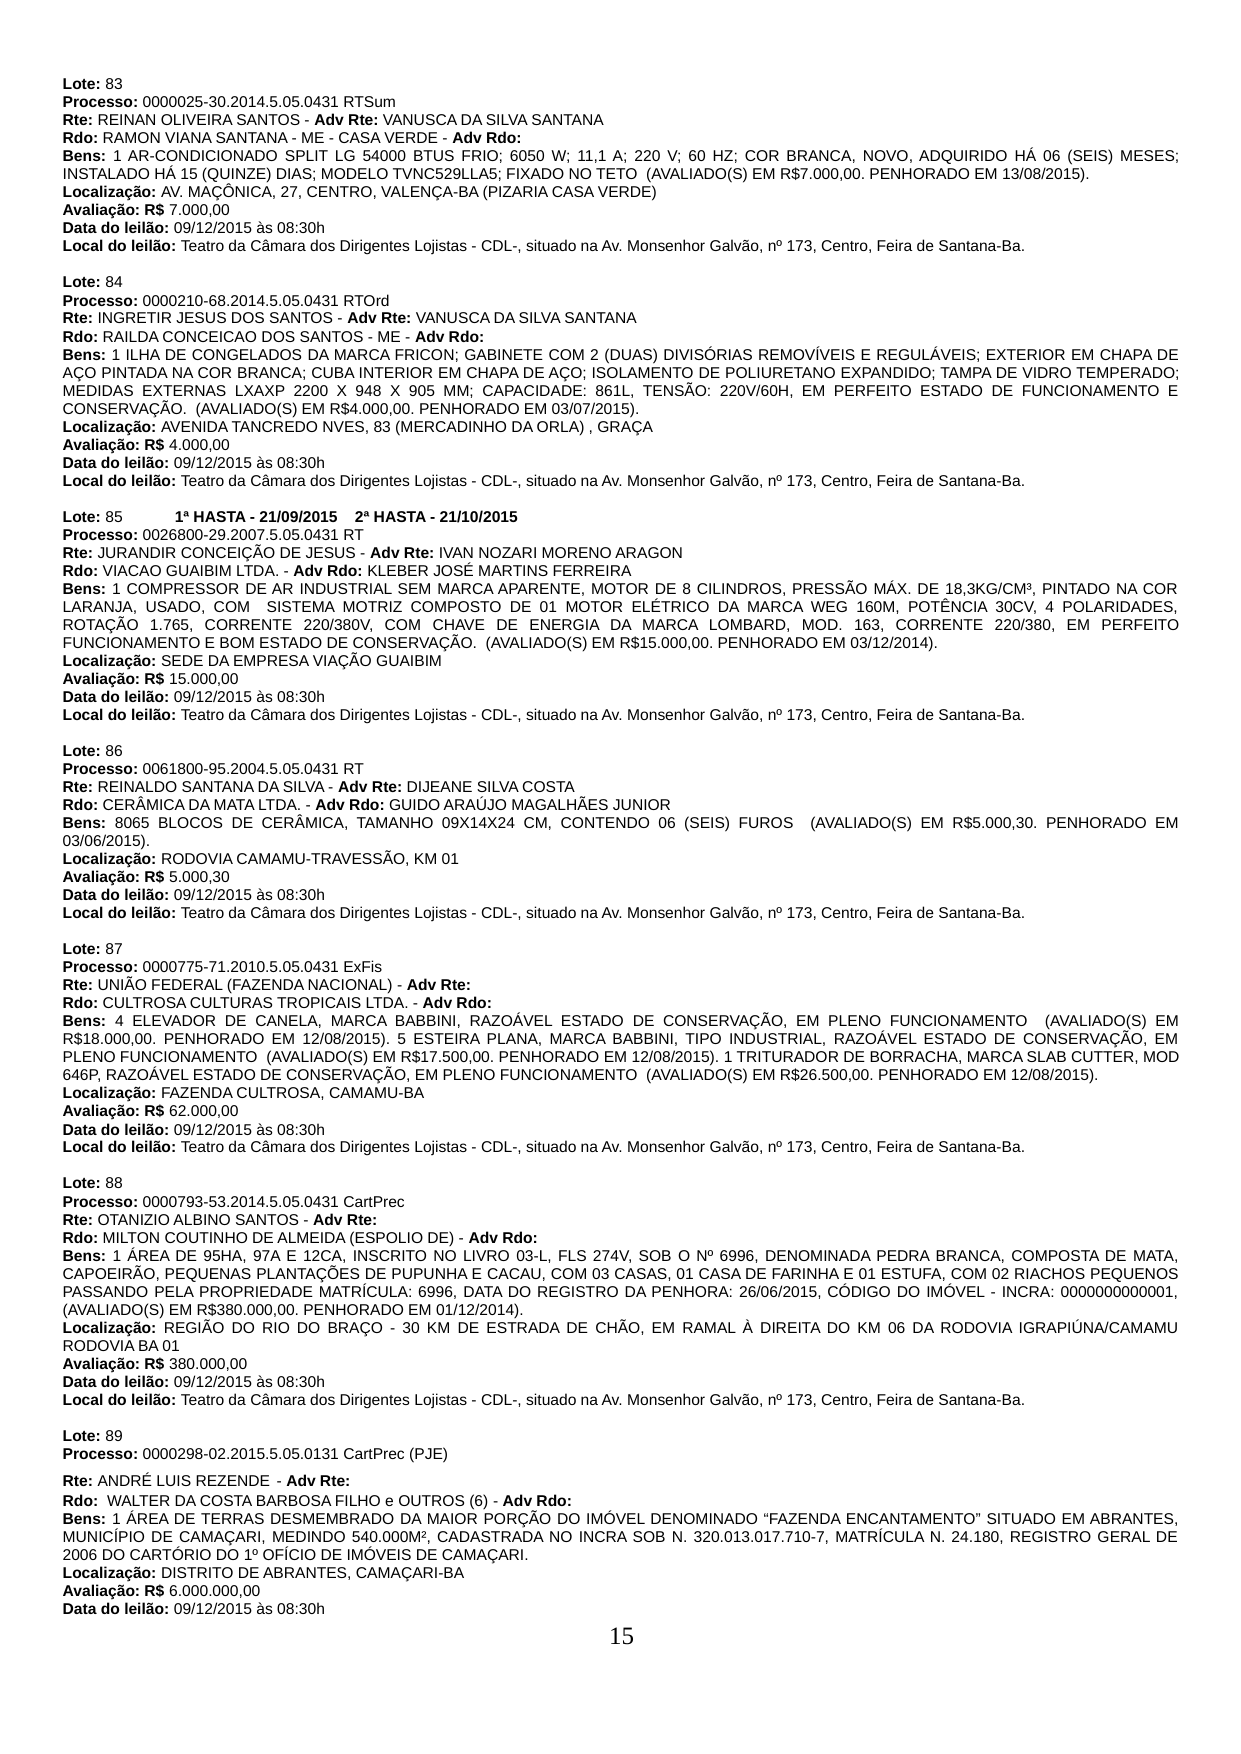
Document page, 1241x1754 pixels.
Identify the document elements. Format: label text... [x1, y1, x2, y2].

text Processo: 0000298-02.2015.5.05.0131 CartPrec (PJE) [62, 1444, 1180, 1463]
text Local do leilão: Teatro da Câmara dos Dirigentes Lojistas - CDL-, situado na Av. Monsenhor Galvão, nº 173, Centro, Feira de Santana-Ba. [62, 706, 1180, 724]
text Local do leilão: Teatro da Câmara dos Dirigentes Lojistas - CDL-, situado na Av. Monsenhor Galvão, nº 173, Centro, Feira de Santana-Ba. [62, 237, 1180, 255]
text Data do leilão: 09/12/2015 às 08:30h [62, 1120, 1180, 1138]
text Bens: 1 AR-CONDICIONADO SPLIT LG 54000 BTUS FRIO; 6050 W; 11,1 A; 220 V; 60 HZ; COR BRANCA, NOVO, ADQUIRIDO HÁ 06 (SEIS) MESES; INSTALADO HÁ 15 (QUINZE) DIAS; MODELO TVNC529LLA5; FIXADO NO TETO (AVALIADO(S) EM R$7.000,00. PENHORADO EM 13/08/2015). [62, 147, 1180, 183]
text Processo: 0000793-53.2014.5.05.0431 CartPrec [62, 1192, 1180, 1210]
text Avaliação: R$ 380.000,00 [62, 1354, 1180, 1372]
text Localização: AVENIDA TANCREDO NVES, 83 (MERCADINHO DA ORLA) , GRAÇA [62, 417, 1180, 435]
text Local do leilão: Teatro da Câmara dos Dirigentes Lojistas - CDL-, situado na Av. Monsenhor Galvão, nº 173, Centro, Feira de Santana-Ba. [62, 471, 1180, 489]
text Rdo: VIACAO GUAIBIM LTDA. - Adv Rdo: KLEBER JOSÉ MARTINS FERREIRA [62, 562, 1180, 579]
text Localização: REGIÃO DO RIO DO BRAÇO - 30 KM DE ESTRADA DE CHÃO, EM RAMAL À DIREITA DO KM 06 DA RODOVIA IGRAPIÚNA/CAMAMU RODOVIA BA 01 [62, 1318, 1180, 1354]
text Data do leilão: 09/12/2015 às 08:30h [62, 688, 1180, 706]
text Bens: 4 ELEVADOR DE CANELA, MARCA BABBINI, RAZOÁVEL ESTADO DE CONSERVAÇÃO, EM PLENO FUNCIONAMENTO (AVALIADO(S) EM R$18.000,00. PENHORADO EM 12/08/2015). 5 ESTEIRA PLANA, MARCA BABBINI, TIPO INDUSTRIAL, RAZOÁVEL ESTADO DE CONSERVAÇÃO, EM PLENO FUNCIONAMENTO (AVALIADO(S) EM R$17.500,00. PENHORADO EM 12/08/2015). 1 TRITURADOR DE BORRACHA, MARCA SLAB CUTTER, MOD 646P, RAZOÁVEL ESTADO DE CONSERVAÇÃO, EM PLENO FUNCIONAMENTO (AVALIADO(S) EM R$26.500,00. PENHORADO EM 12/08/2015). [62, 1012, 1180, 1084]
text Lote: 87 [62, 940, 1180, 958]
text Processo: 0000775-71.2010.5.05.0431 ExFis [62, 958, 1180, 976]
text Rdo: CERÂMICA DA MATA LTDA. - Adv Rdo: GUIDO ARAÚJO MAGALHÃES JUNIOR [62, 796, 1180, 814]
text Bens: 1 COMPRESSOR DE AR INDUSTRIAL SEM MARCA APARENTE, MOTOR DE 8 CILINDROS, PRESSÃO MÁX. DE 18,3KG/CM³, PINTADO NA COR LARANJA, USADO, COM SISTEMA MOTRIZ COMPOSTO DE 01 MOTOR ELÉTRICO DA MARCA WEG 160M, POTÊNCIA 30CV, 4 POLARIDADES, ROTAÇÃO 1.765, CORRENTE 220/380V, COM CHAVE DE ENERGIA DA MARCA LOMBARD, MOD. 163, CORRENTE 220/380, EM PERFEITO FUNCIONAMENTO E BOM ESTADO DE CONSERVAÇÃO. (AVALIADO(S) EM R$15.000,00. PENHORADO EM 03/12/2014). [62, 579, 1180, 652]
text Bens: 8065 BLOCOS DE CERÂMICA, TAMANHO 09X14X24 CM, CONTENDO 06 (SEIS) FUROS (AVALIADO(S) EM R$5.000,30. PENHORADO EM 03/06/2015). [62, 814, 1180, 850]
text Localização: DISTRITO DE ABRANTES, CAMAÇARI-BA [62, 1563, 1180, 1581]
text Localização: RODOVIA CAMAMU-TRAVESSÃO, KM 01 [62, 850, 1180, 868]
text Rdo: CULTROSA CULTURAS TROPICAIS LTDA. - Adv Rdo: [62, 994, 1180, 1012]
text Avaliação: R$ 7.000,00 [62, 201, 1180, 219]
text Rdo: RAMON VIANA SANTANA - ME - CASA VERDE - Adv Rdo: [62, 129, 1180, 147]
text Avaliação: R$ 15.000,00 [62, 670, 1180, 688]
text Rte: OTANIZIO ALBINO SANTOS - Adv Rte: [62, 1210, 1180, 1228]
text Avaliação: R$ 5.000,30 [62, 868, 1180, 886]
text Data do leilão: 09/12/2015 às 08:30h [62, 1599, 1180, 1617]
text Rte: REINALDO SANTANA DA SILVA - Adv Rte: DIJEANE SILVA COSTA [62, 778, 1180, 796]
text Processo: 0026800-29.2007.5.05.0431 RT [62, 526, 1180, 543]
text Rdo: RAILDA CONCEICAO DOS SANTOS - ME - Adv Rdo: [62, 327, 1180, 345]
text Local do leilão: Teatro da Câmara dos Dirigentes Lojistas - CDL-, situado na Av. Monsenhor Galvão, nº 173, Centro, Feira de Santana-Ba. [62, 904, 1180, 922]
text Rte: REINAN OLIVEIRA SANTOS - Adv Rte: VANUSCA DA SILVA SANTANA [62, 111, 1180, 129]
text Rte: JURANDIR CONCEIÇÃO DE JESUS - Adv Rte: IVAN NOZARI MORENO ARAGON [62, 543, 1180, 562]
text Rte: ANDRÉ LUIS REZENDE - Adv Rte: [62, 1463, 1180, 1491]
text Data do leilão: 09/12/2015 às 08:30h [62, 453, 1180, 471]
text Localização: AV. MAÇÔNICA, 27, CENTRO, VALENÇA-BA (PIZARIA CASA VERDE) [62, 183, 1180, 201]
text Lote: 83 [62, 75, 1180, 93]
text Processo: 0061800-95.2004.5.05.0431 RT [62, 760, 1180, 778]
text Bens: 1 ÁREA DE 95HA, 97A E 12CA, INSCRITO NO LIVRO 03-L, FLS 274V, SOB O Nº 6996, DENOMINADA PEDRA BRANCA, COMPOSTA DE MATA, CAPOEIRÃO, PEQUENAS PLANTAÇÕES DE PUPUNHA E CACAU, COM 03 CASAS, 01 CASA DE FARINHA E 01 ESTUFA, COM 02 RIACHOS PEQUENOS PASSANDO PELA PROPRIEDADE MATRÍCULA: 6996, DATA DO REGISTRO DA PENHORA: 26/06/2015, CÓDIGO DO IMÓVEL - INCRA: 0000000000001, (AVALIADO(S) EM R$380.000,00. PENHORADO EM 01/12/2014). [62, 1246, 1180, 1318]
text Processo: 0000025-30.2014.5.05.0431 RTSum [62, 93, 1180, 111]
text Lote: 86 [62, 742, 1180, 760]
text Lote: 88 [62, 1174, 1180, 1192]
text Processo: 0000210-68.2014.5.05.0431 RTOrd [62, 291, 1180, 309]
text Bens: 1 ILHA DE CONGELADOS DA MARCA FRICON; GABINETE COM 2 (DUAS) DIVISÓRIAS REMOVÍVEIS E REGULÁVEIS; EXTERIOR EM CHAPA DE AÇO PINTADA NA COR BRANCA; CUBA INTERIOR EM CHAPA DE AÇO; ISOLAMENTO DE POLIURETANO EXPANDIDO; TAMPA DE VIDRO TEMPERADO; MEDIDAS EXTERNAS LXAXP 2200 X 948 X 905 MM; CAPACIDADE: 861L, TENSÃO: 220V/60H, EM PERFEITO ESTADO DE FUNCIONAMENTO E CONSERVAÇÃO. (AVALIADO(S) EM R$4.000,00. PENHORADO EM 03/07/2015). [62, 345, 1180, 417]
text Bens: 1 ÁREA DE TERRAS DESMEMBRADO DA MAIOR PORÇÃO DO IMÓVEL DENOMINADO “FAZENDA ENCANTAMENTO” SITUADO EM ABRANTES, MUNICÍPIO DE CAMAÇARI, MEDINDO 540.000M², CADASTRADA NO INCRA SOB N. 320.013.017.710-7, MATRÍCULA N. 24.180, REGISTRO GERAL DE 2006 DO CARTÓRIO DO 1º OFÍCIO DE IMÓVEIS DE CAMAÇARI. [62, 1509, 1180, 1563]
text Rte: INGRETIR JESUS DOS SANTOS - Adv Rte: VANUSCA DA SILVA SANTANA [62, 309, 1180, 327]
text Rdo: MILTON COUTINHO DE ALMEIDA (ESPOLIO DE) - Adv Rdo: [62, 1228, 1180, 1246]
text Data do leilão: 09/12/2015 às 08:30h [62, 886, 1180, 904]
text Lote: 85 1ª HASTA - 21/09/2015 2ª HASTA - 21/10/2015 [62, 507, 1180, 526]
text Local do leilão: Teatro da Câmara dos Dirigentes Lojistas - CDL-, situado na Av. Monsenhor Galvão, nº 173, Centro, Feira de Santana-Ba. [62, 1391, 1180, 1408]
text Localização: FAZENDA CULTROSA, CAMAMU-BA [62, 1084, 1180, 1102]
text Local do leilão: Teatro da Câmara dos Dirigentes Lojistas - CDL-, situado na Av. Monsenhor Galvão, nº 173, Centro, Feira de Santana-Ba. [62, 1138, 1180, 1156]
text Data do leilão: 09/12/2015 às 08:30h [62, 1372, 1180, 1391]
text Avaliação: R$ 62.000,00 [62, 1102, 1180, 1120]
text Localização: SEDE DA EMPRESA VIAÇÃO GUAIBIM [62, 652, 1180, 670]
text Lote: 89 [62, 1427, 1180, 1444]
text Rdo: WALTER DA COSTA BARBOSA FILHO e OUTROS (6) - Adv Rdo: [62, 1491, 1180, 1509]
text Avaliação: R$ 4.000,00 [62, 435, 1180, 453]
text Rte: UNIÃO FEDERAL (FAZENDA NACIONAL) - Adv Rte: [62, 976, 1180, 994]
text Data do leilão: 09/12/2015 às 08:30h [62, 219, 1180, 237]
text Avaliação: R$ 6.000.000,00 [62, 1581, 1180, 1599]
text Lote: 84 [62, 273, 1180, 291]
